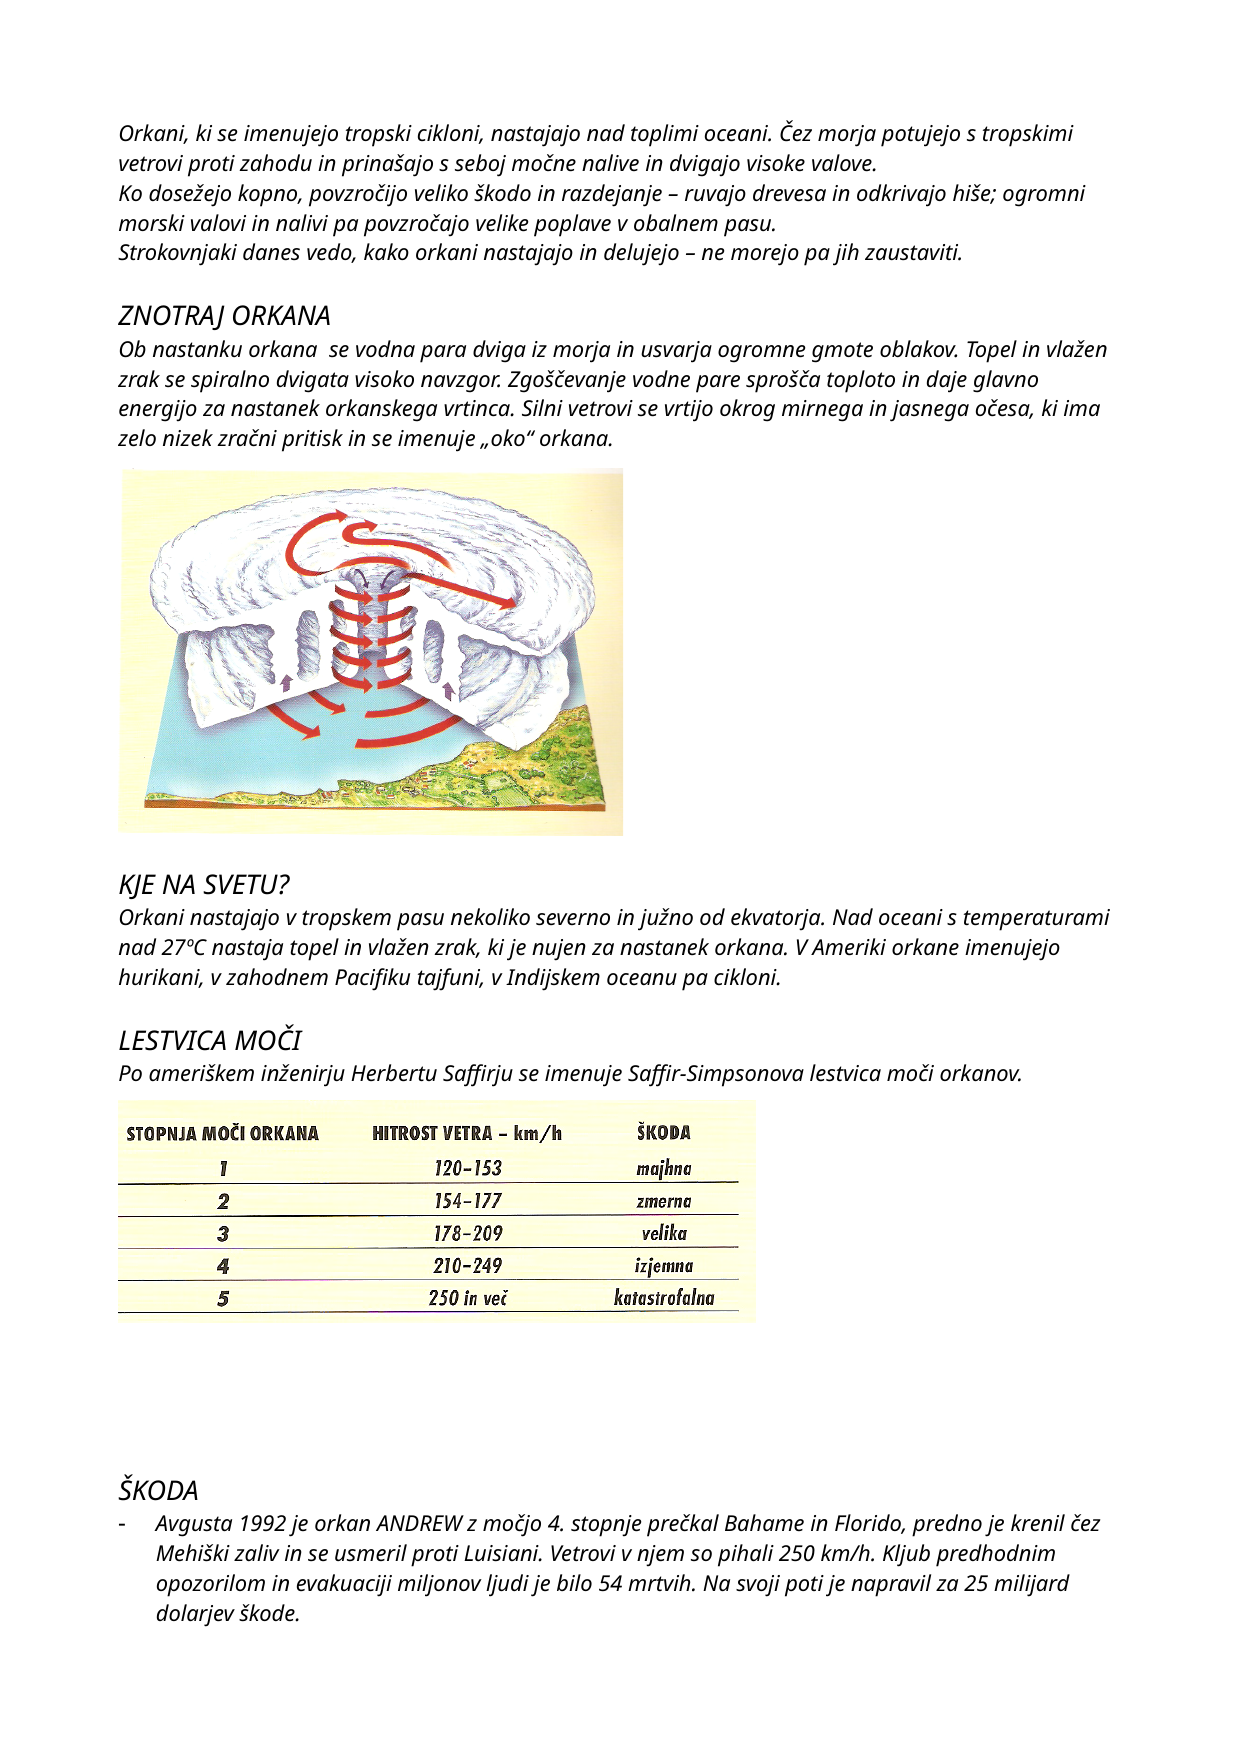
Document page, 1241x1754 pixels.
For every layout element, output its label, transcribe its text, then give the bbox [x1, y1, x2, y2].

list Avgusta 1992 je orkan ANDREW z močjo 4. stopnje prečkal Bahame in Florido, predno je krenil čez Mehiški zaliv in se usmeril proti Luisiani. Vetrovi v njem so pihali 250 km/h. Kljub predhodnim opozorilom in evakuaciji miljonov ljudi je bilo 54 mrtvih. Na svoji poti je napravil za 25 milijard dolarjev škode. [118, 1508, 1122, 1627]
text Po ameriškem inženirju Herbertu Saffirju se imenuje Saffir-Simpsonova lestvica moči orkanov. [118, 1058, 1122, 1088]
text LESTVICA MOČI [118, 1021, 1122, 1058]
text Strokovnjaki danes vedo, kako orkani nastajajo in delujejo – ne morejo pa jih zaustaviti. [118, 237, 1122, 267]
text ŠKODA [118, 1471, 1122, 1508]
text Ko dosežejo kopno, povzročijo veliko škodo in razdejanje – ruvajo drevesa in odkrivajo hiše; ogromni morski valovi in nalivi pa povzročajo velike poplave v obalnem pasu. [118, 178, 1122, 237]
text Orkani nastajajo v tropskem pasu nekoliko severno in južno od ekvatorja. Nad oceani s temperaturami nad 27ºC nastaja topel in vlažen zrak, ki je nujen za nastanek orkana. V Ameriki orkane imenujejo hurikani, v zahodnem Pacifiku tajfuni, v Indijskem oceanu pa cikloni. [118, 902, 1122, 991]
text Ob nastanku orkana se vodna para dviga iz morja in usvarja ogromne gmote oblakov. Topel in vlažen zrak se spiralno dvigata visoko navzgor. Zgoščevanje vodne pare sprošča toploto in daje glavno energijo za nastanek orkanskega vrtinca. Silni vetrovi se vrtijo okrog mirnega in jasnega očesa, ki ima zelo nizek zračni pritisk in se imenuje „oko“ orkana. [118, 334, 1122, 453]
text ZNOTRAJ ORKANA [118, 297, 1122, 334]
picture [118, 1100, 756, 1323]
text Orkani, ki se imenujejo tropski cikloni, nastajajo nad toplimi oceani. Čez morja potujejo s tropskimi vetrovi proti zahodu in prinašajo s seboj močne nalive in dvigajo visoke valove. [118, 118, 1122, 178]
text KJE NA SVETU? [118, 865, 1122, 902]
picture [118, 468, 624, 836]
